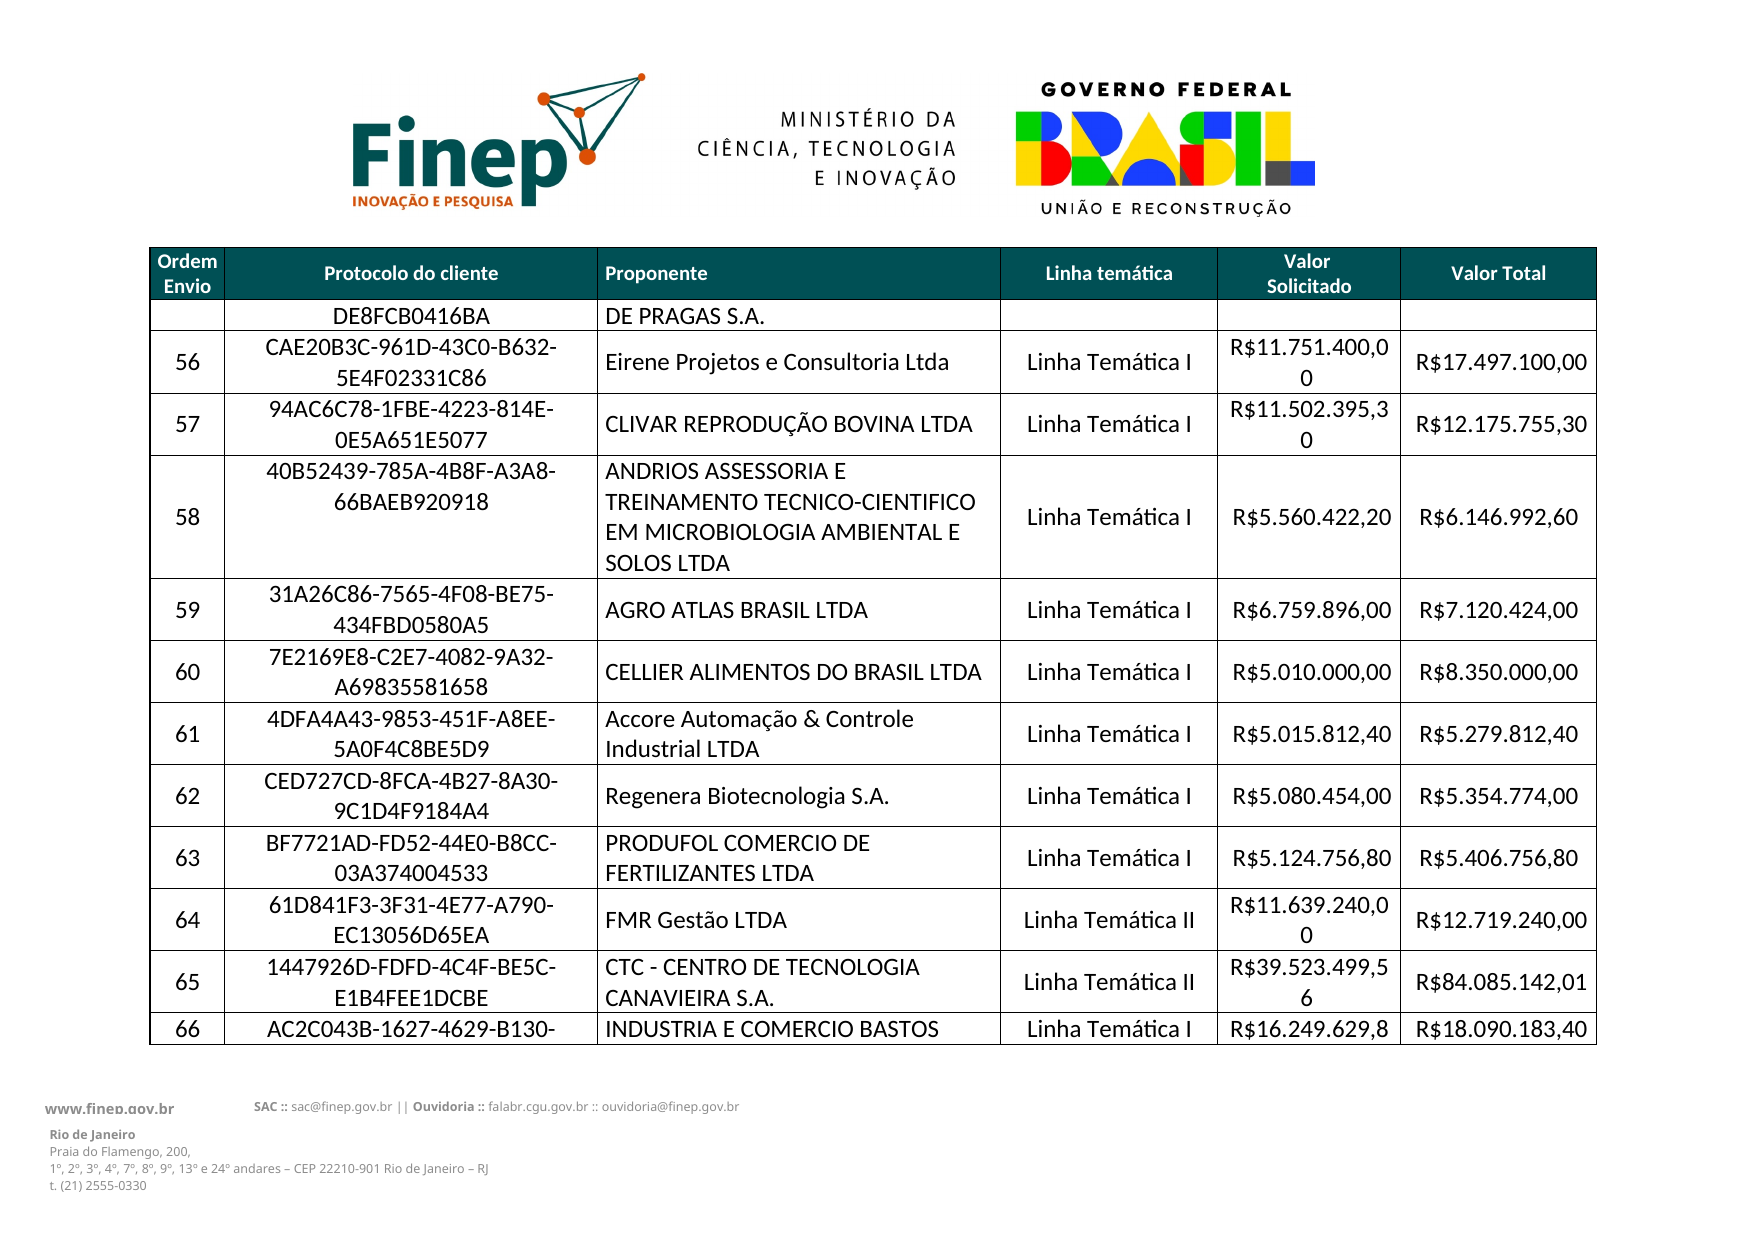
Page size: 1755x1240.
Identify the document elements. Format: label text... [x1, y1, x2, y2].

table_cell 66 [151, 1013, 224, 1044]
table_cell 1447926D-FDFD-4C4F-BE5C-E1B4FEE1DCBE [225, 951, 597, 1012]
table_header Protocolo do cliente [225, 248, 597, 299]
table_cell 58 [151, 456, 224, 578]
table_header Proponente [598, 248, 1000, 299]
table_cell Linha Temática II [1001, 889, 1217, 950]
table_cell Linha Temática I [1001, 641, 1217, 702]
table_cell 7E2169E8-C2E7-4082-9A32-A69835581658 [225, 641, 597, 702]
table_cell 60 [151, 641, 224, 702]
table_header Ordem Envio [151, 248, 224, 299]
table_cell 61D841F3-3F31-4E77-A790-EC13056D65EA [225, 889, 597, 950]
table_cell AC2C043B-1627-4629-B130- [225, 1013, 597, 1044]
table_cell R$18.090.183,40 [1401, 1013, 1596, 1044]
table_cell Linha Temática I [1001, 1013, 1217, 1044]
table_cell R$12.719.240,00 [1401, 889, 1596, 950]
table_cell R$5.010.000,00 [1218, 641, 1400, 702]
table_cell CAE20B3C-961D-43C0-B632-5E4F02331C86 [225, 331, 597, 392]
table_cell AGRO ATLAS BRASIL LTDA [598, 579, 1000, 640]
table_cell 61 [151, 703, 224, 764]
table_cell R$84.085.142,01 [1401, 951, 1596, 1012]
table_cell R$5.080.454,00 [1218, 765, 1400, 826]
table_cell Accore Automação & Controle Industrial LTDA [598, 703, 1000, 764]
table_cell R$6.146.992,60 [1401, 456, 1596, 578]
table_cell Linha Temática II [1001, 951, 1217, 1012]
table_cell Eirene Projetos e Consultoria Ltda [598, 331, 1000, 392]
table_header Valor Solicitado [1218, 248, 1400, 299]
table_cell DE PRAGAS S.A. [598, 300, 1000, 330]
table_cell ANDRIOS ASSESSORIA E TREINAMENTO TECNICO-CIENTIFICO EM MICROBIOLOGIA AMBIENTAL E SOLOS LTDA [598, 456, 1000, 578]
table_cell Linha Temática I [1001, 827, 1217, 888]
table_cell R$5.279.812,40 [1401, 703, 1596, 764]
table_cell CLIVAR REPRODUÇÃO BOVINA LTDA [598, 394, 1000, 454]
table_cell R$8.350.000,00 [1401, 641, 1596, 702]
table_cell 63 [151, 827, 224, 888]
table_cell Linha Temática I [1001, 579, 1217, 640]
table_cell Linha Temática I [1001, 703, 1217, 764]
table_cell R$39.523.499,56 [1218, 951, 1400, 1012]
table_cell Linha Temática I [1001, 394, 1217, 454]
table_cell Linha Temática I [1001, 765, 1217, 826]
table_header Valor Total [1401, 248, 1596, 299]
table_cell R$16.249.629,8 [1218, 1013, 1400, 1044]
table_cell R$5.560.422,20 [1218, 456, 1400, 578]
table_cell R$5.015.812,40 [1218, 703, 1400, 764]
table_cell R$11.751.400,00 [1218, 331, 1400, 392]
table_cell Regenera Biotecnologia S.A. [598, 765, 1000, 826]
table_cell 56 [151, 331, 224, 392]
table_cell Linha Temática I [1001, 331, 1217, 392]
table_cell 65 [151, 951, 224, 1012]
table_cell 64 [151, 889, 224, 950]
table_cell CTC - CENTRO DE TECNOLOGIA CANAVIEIRA S.A. [598, 951, 1000, 1012]
table_cell R$17.497.100,00 [1401, 331, 1596, 392]
table_cell INDUSTRIA E COMERCIO BASTOS [598, 1013, 1000, 1044]
table_cell R$11.639.240,00 [1218, 889, 1400, 950]
table_cell R$7.120.424,00 [1401, 579, 1596, 640]
table_cell DE8FCB0416BA [225, 300, 597, 330]
table_cell 94AC6C78-1FBE-4223-814E-0E5A651E5077 [225, 394, 597, 454]
table_cell R$6.759.896,00 [1218, 579, 1400, 640]
table_cell [151, 300, 224, 330]
table_cell 57 [151, 394, 224, 454]
table_header Linha temática [1001, 248, 1217, 299]
table_cell R$11.502.395,30 [1218, 394, 1400, 454]
table_cell R$5.354.774,00 [1401, 765, 1596, 826]
table_cell 31A26C86-7565-4F08-BE75-434FBD0580A5 [225, 579, 597, 640]
table_cell CELLIER ALIMENTOS DO BRASIL LTDA [598, 641, 1000, 702]
table_cell R$12.175.755,30 [1401, 394, 1596, 454]
table_cell Linha Temática I [1001, 456, 1217, 578]
table_cell 62 [151, 765, 224, 826]
table_cell [1401, 300, 1596, 330]
table_cell R$5.406.756,80 [1401, 827, 1596, 888]
table_cell 4DFA4A43-9853-451F-A8EE-5A0F4C8BE5D9 [225, 703, 597, 764]
table_cell PRODUFOL COMERCIO DE FERTILIZANTES LTDA [598, 827, 1000, 888]
table_cell BF7721AD-FD52-44E0-B8CC-03A374004533 [225, 827, 597, 888]
table_cell [1218, 300, 1400, 330]
table_cell FMR Gestão LTDA [598, 889, 1000, 950]
table_cell CED727CD-8FCA-4B27-8A30-9C1D4F9184A4 [225, 765, 597, 826]
table_cell 40B52439-785A-4B8F-A3A8-66BAEB920918 [225, 456, 597, 578]
table_cell R$5.124.756,80 [1218, 827, 1400, 888]
table_cell [1001, 300, 1217, 330]
table_cell 59 [151, 579, 224, 640]
